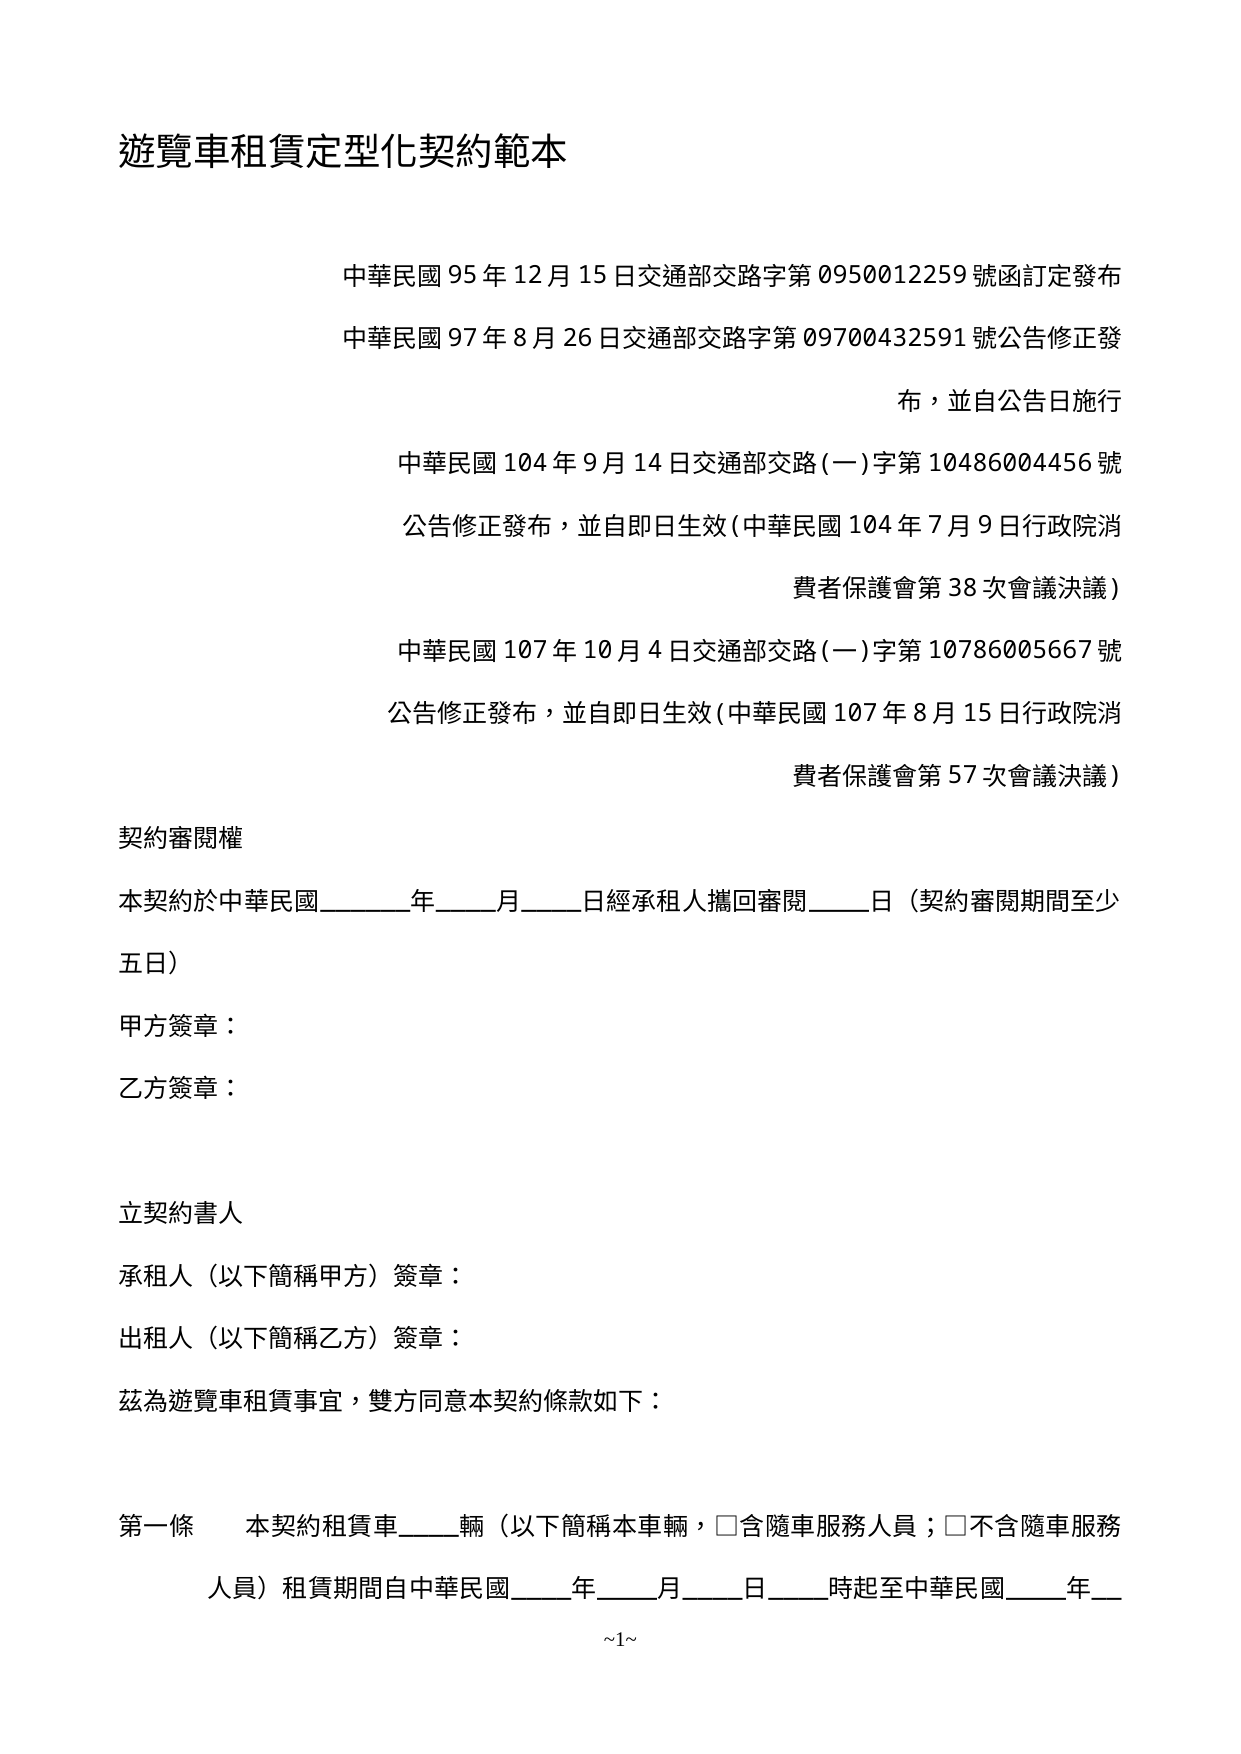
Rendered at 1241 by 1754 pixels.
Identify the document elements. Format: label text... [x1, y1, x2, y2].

text 茲為遊覽車租賃事宜，雙方同意本契約條款如下： [118, 1358, 1122, 1420]
text 中華民國104年9月14日交通部交路(一)字第10486004456號公告修正發布，並自即日生效(中華民國104年7月9日行政院消費者保護會第38次會議決議) [384, 420, 1122, 608]
text 契約審閱權 [118, 795, 1122, 858]
text 出租人（以下簡稱乙方）簽章： [118, 1295, 1122, 1358]
text 立契約書人 [118, 1170, 1122, 1233]
text 中華民國107年10月4日交通部交路(一)字第10786005667號公告修正發布，並自即日生效(中華民國107年8月15日行政院消費者保護會第57次會議決議) [384, 608, 1122, 795]
text 承租人（以下簡稱甲方）簽章： [118, 1233, 1122, 1295]
text 第一條 本契約租賃車____輛（以下簡稱本車輛，□含隨車服務人員；□不含隨車服務人員）租賃期間自中華民國____年____月____日____時起至中華民國____年__ [118, 1483, 1122, 1608]
text 中華民國97年8月26日交通部交路字第09700432591號公告修正發布，並自公告日施行 [339, 295, 1122, 420]
text 乙方簽章： [118, 1045, 1122, 1108]
text 甲方簽章： [118, 983, 1122, 1045]
text 中華民國95年12月15日交通部交路字第0950012259號函訂定發布 [118, 233, 1122, 295]
text 本契約於中華民國______年____月____日經承租人攜回審閱____日（契約審閱期間至少五日） [118, 858, 1122, 983]
text 遊覽車租賃定型化契約範本 [118, 108, 1122, 170]
